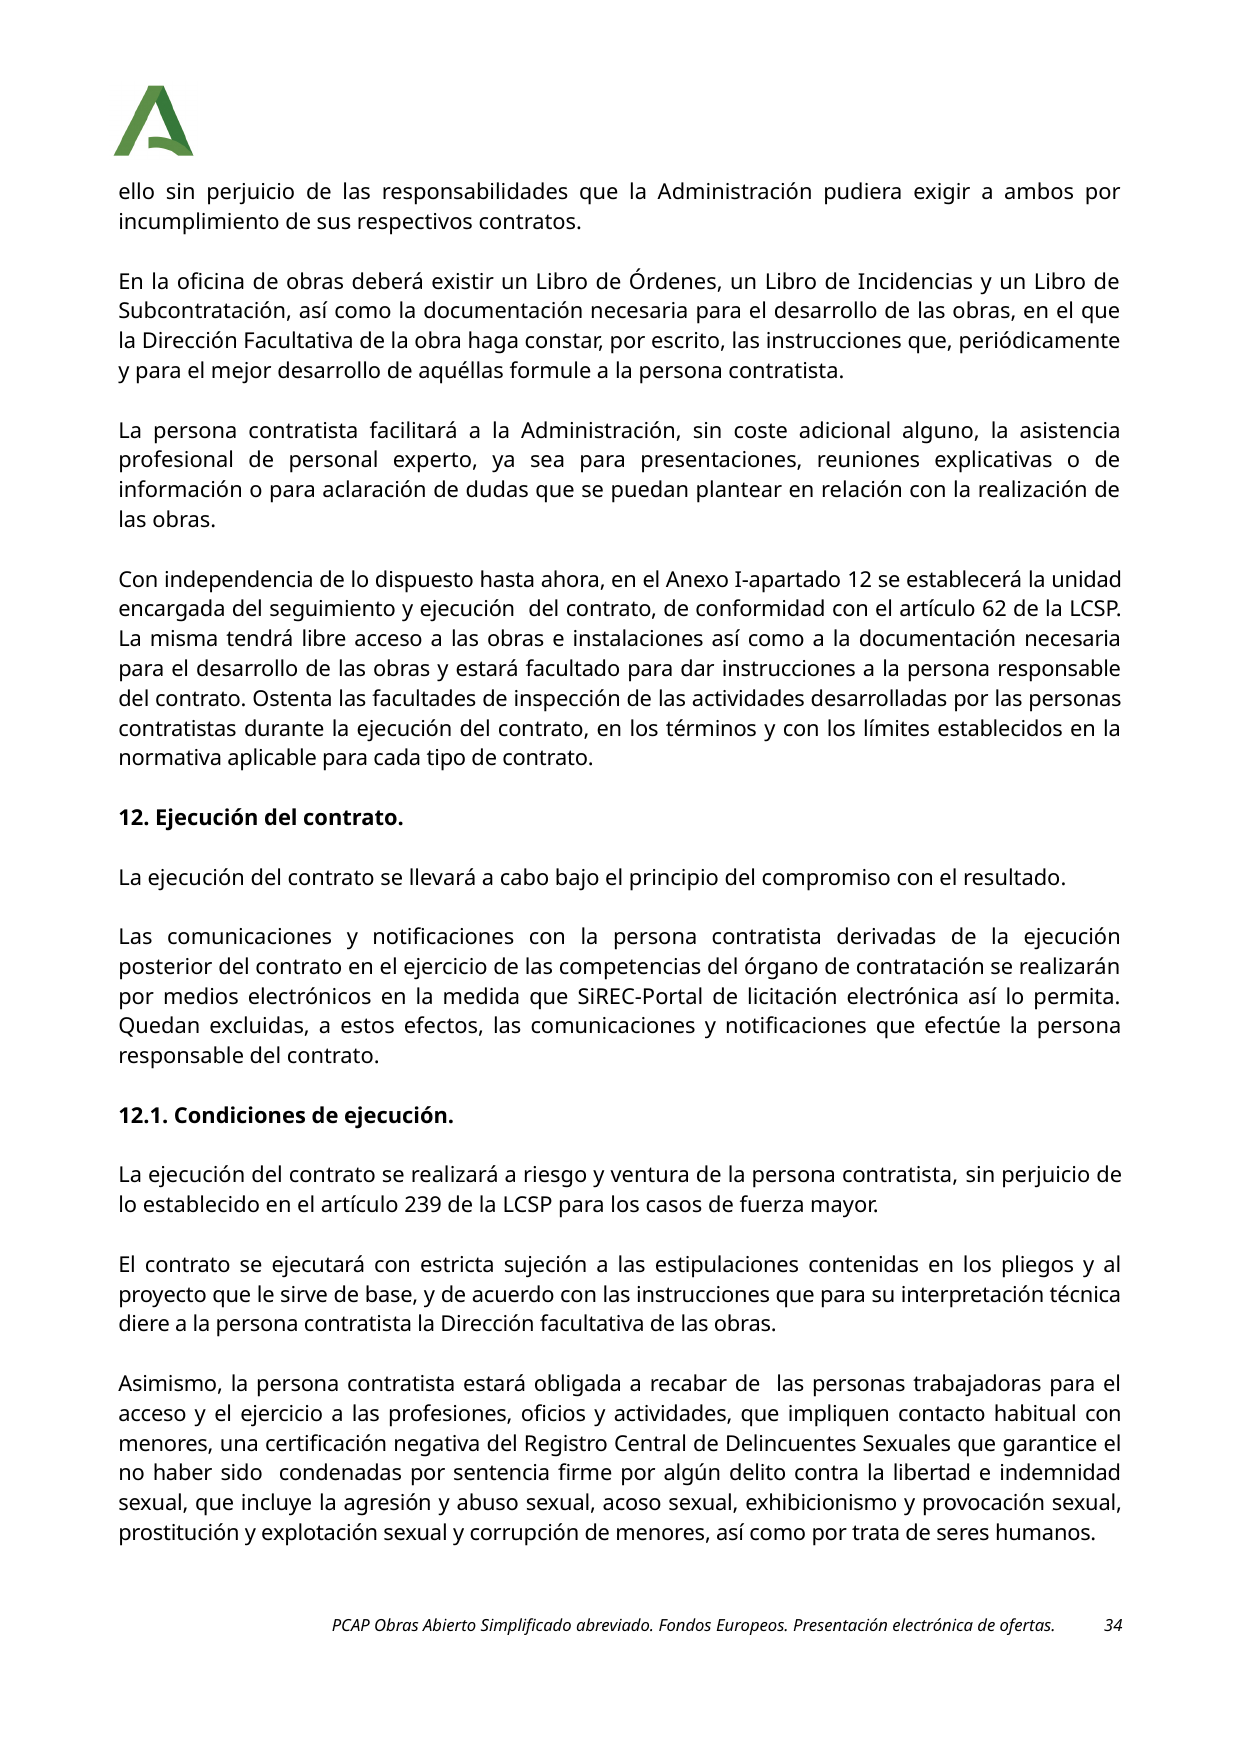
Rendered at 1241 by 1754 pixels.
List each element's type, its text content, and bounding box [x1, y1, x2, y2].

text La ejecución del contrato se realizará a riesgo y ventura de la persona contratista, sin perjuicio de lo establecido en el artículo 239 de la LCSP para los casos de fuerza mayor. [118, 1159, 1122, 1219]
text Con independencia de lo dispuesto hasta ahora, en el Anexo I-apartado 12 se establecerá la unidad encargada del seguimiento y ejecución del contrato, de conformidad con el artículo 62 de la LCSP. La misma tendrá libre acceso a las obras e instalaciones así como a la documentación necesaria para el desarrollo de las obras y estará facultado para dar instrucciones a la persona responsable del contrato. Ostenta las facultades de inspección de las actividades desarrolladas por las personas contratistas durante la ejecución del contrato, en los términos y con los límites establecidos en la normativa aplicable para cada tipo de contrato. [118, 564, 1122, 772]
subtitle 12.1. Condiciones de ejecución. [118, 1100, 1122, 1130]
text La persona contratista facilitará a la Administración, sin coste adicional alguno, la asistencia profesional de personal experto, ya sea para presentaciones, reuniones explicativas o de información o para aclaración de dudas que se puedan plantear en relación con la realización de las obras. [118, 415, 1122, 534]
subtitle 12. Ejecución del contrato. [118, 802, 1122, 832]
text La ejecución del contrato se llevará a cabo bajo el principio del compromiso con el resultado. [118, 862, 1122, 891]
picture [109, 81, 198, 160]
text ello sin perjuicio de las responsabilidades que la Administración pudiera exigir a ambos por incumplimiento de sus respectivos contratos. [118, 176, 1122, 236]
text Asimismo, la persona contratista estará obligada a recabar de las personas trabajadoras para el acceso y el ejercicio a las profesiones, oficios y actividades, que impliquen contacto habitual con menores, una certificación negativa del Registro Central de Delincuentes Sexuales que garantice el no haber sido condenadas por sentencia firme por algún delito contra la libertad e indemnidad sexual, que incluye la agresión y abuso sexual, acoso sexual, exhibicionismo y provocación sexual, prostitución y explotación sexual y corrupción de menores, así como por trata de seres humanos. [118, 1368, 1122, 1547]
text El contrato se ejecutará con estricta sujeción a las estipulaciones contenidas en los pliegos y al proyecto que le sirve de base, y de acuerdo con las instrucciones que para su interpretación técnica diere a la persona contratista la Dirección facultativa de las obras. [118, 1249, 1122, 1338]
text Las comunicaciones y notificaciones con la persona contratista derivadas de la ejecución posterior del contrato en el ejercicio de las competencias del órgano de contratación se realizarán por medios electrónicos en la medida que SiREC-Portal de licitación electrónica así lo permita. Quedan excluidas, a estos efectos, las comunicaciones y notificaciones que efectúe la persona responsable del contrato. [118, 921, 1122, 1070]
text En la oficina de obras deberá existir un Libro de Órdenes, un Libro de Incidencias y un Libro de Subcontratación, así como la documentación necesaria para el desarrollo de las obras, en el que la Dirección Facultativa de la obra haga constar, por escrito, las instrucciones que, periódicamente y para el mejor desarrollo de aquéllas formule a la persona contratista. [118, 266, 1122, 385]
